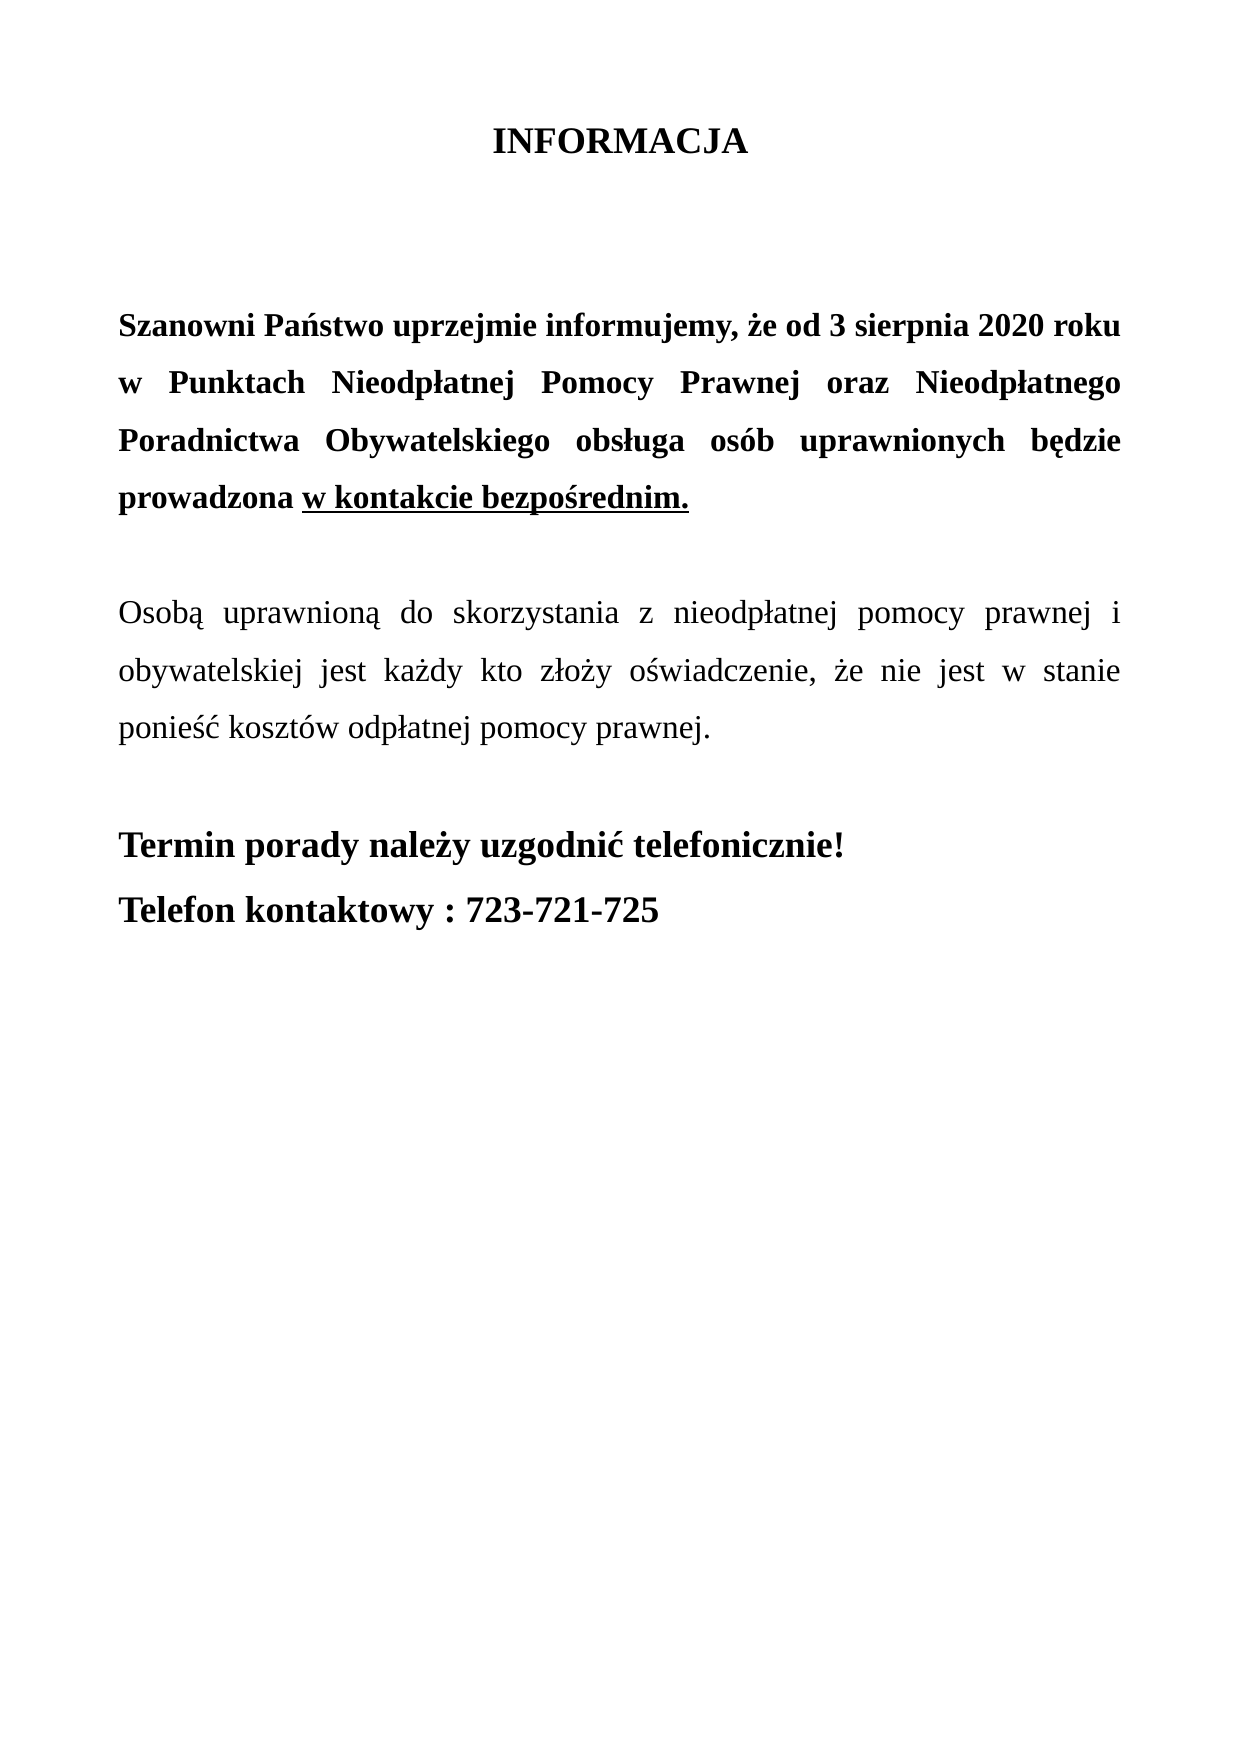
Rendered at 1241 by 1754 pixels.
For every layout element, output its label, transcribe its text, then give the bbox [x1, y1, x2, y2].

text Termin porady należy uzgodnić telefonicznie! [118, 822, 1122, 866]
text Osobą uprawnioną do skorzystania z nieodpłatnej pomocy prawnej i obywatelskiej jest każdy kto złoży oświadczenie, że nie jest w stanie ponieść kosztów odpłatnej pomocy prawnej. [118, 592, 1122, 746]
text Telefon kontaktowy : 723-721-725 [118, 887, 1122, 930]
text INFORMACJA [118, 118, 1122, 161]
text Szanowni Państwo uprzejmie informujemy, że od 3 sierpnia 2020 roku w Punktach Nieodpłatnej Pomocy Prawnej oraz Nieodpłatnego Poradnictwa Obywatelskiego obsługa osób uprawnionych będzie prowadzona w kontakcie bezpośrednim. [118, 305, 1122, 516]
